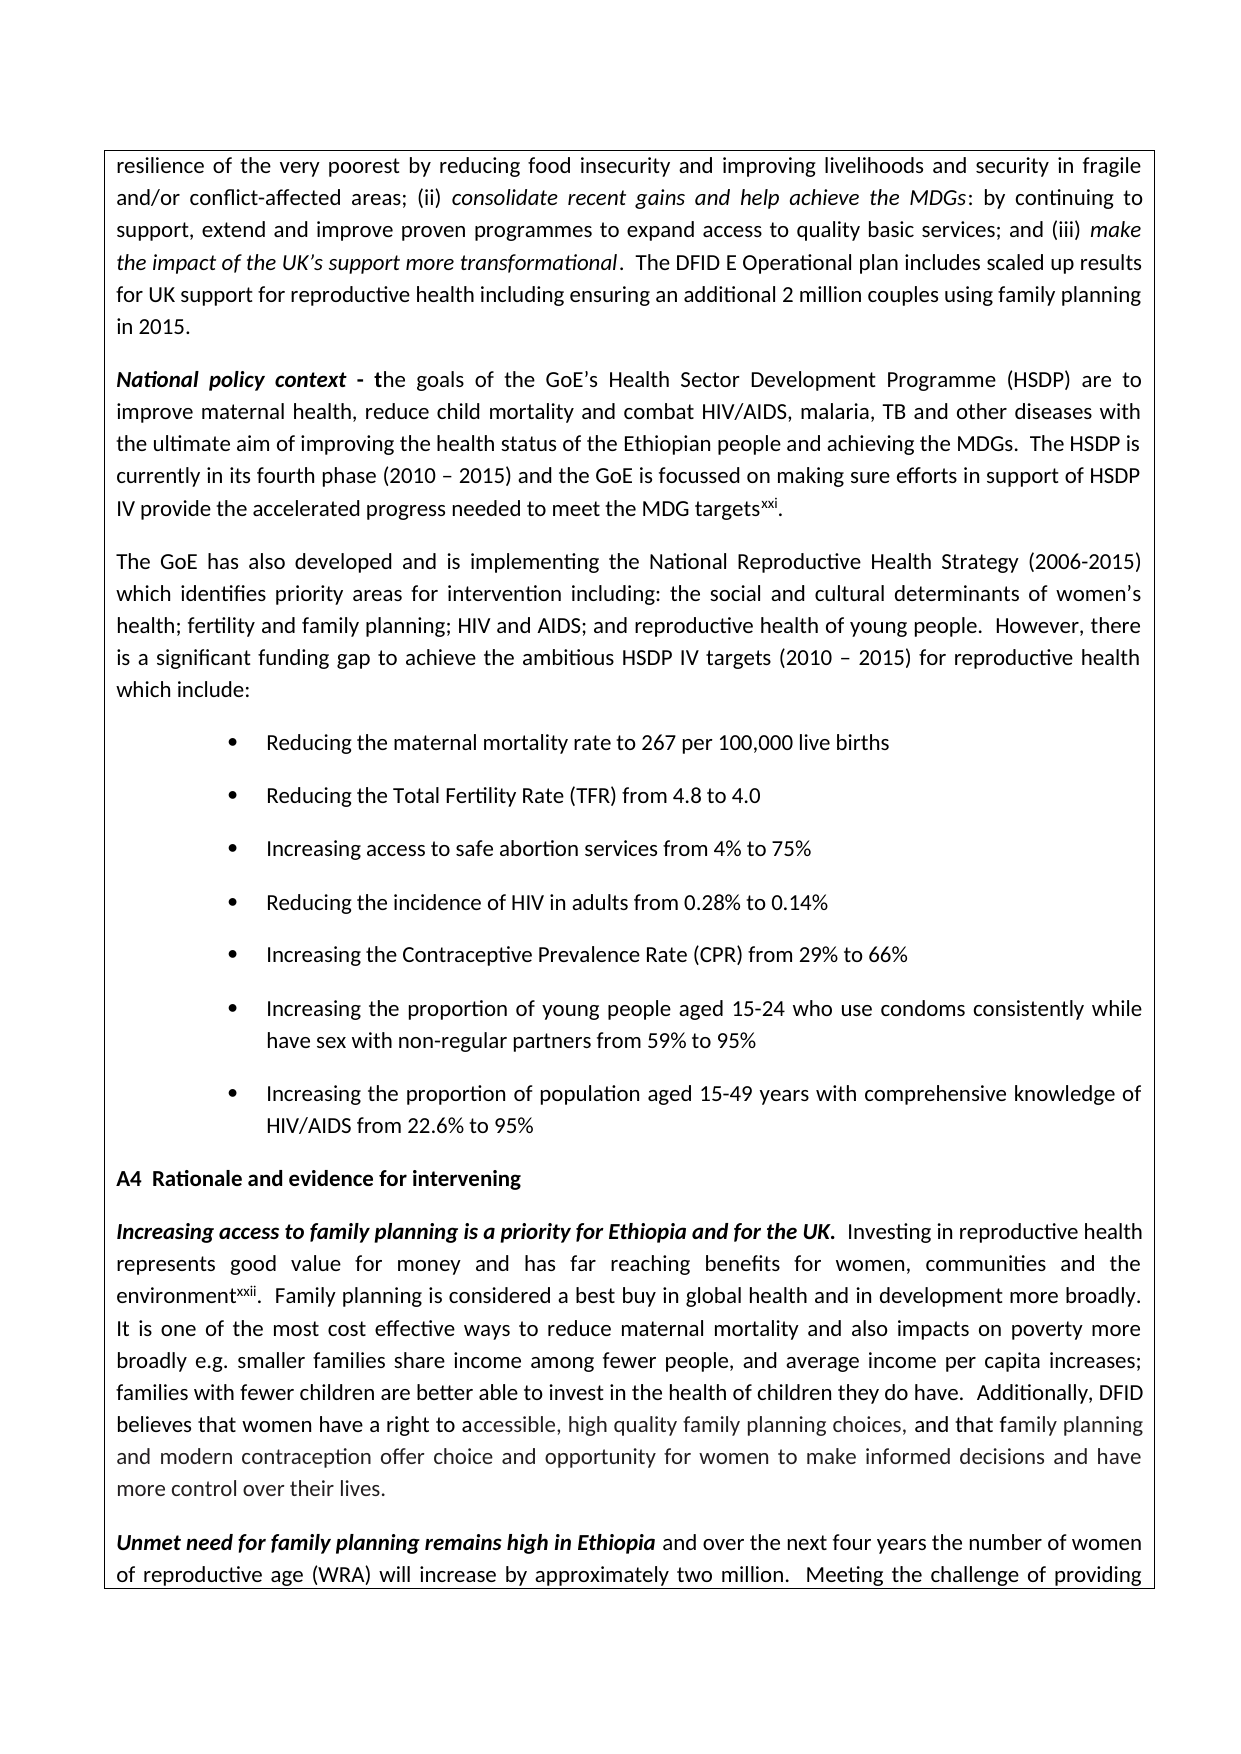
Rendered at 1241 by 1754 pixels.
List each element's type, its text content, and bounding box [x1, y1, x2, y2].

table_header A. Context and need for a DFID intervention A1 The Ethiopian Context Ethiopia matters to the UK for a range of development, foreign policy and security priorities. It is populous, poor, vulnerable but comparatively stable in the Horn of Africa. From a low base, Ethiopia’s growth and expansion of basic services in recent years have been among the most impressive in Africa. The UK Government has an opportunity to make our support more transformational and accelerate Ethiopia’s graduation from aid dependency. The Government of Ethiopia (GoE) is capable and committed to growth and development, and is a proven partner in making rapid progress towards the Millennium Development Goals (MDGs). But its approach to political governance presents both substantive challenges to sustainable development and reputational risks to partners. Ethiopia lies at the heart of an unstable region that has experienced almost continuous conflict and environmental shocks in recent decades. Ethiopia and its neighbours – including Somalia, Sudan and Eritrea – languish at the bottom of the Human Development Index. Poverty and instability in the Horn of Africa are among the drivers of migration to Europe, and also contribute to an environment in which fundamentalism and radicalisation can prosper. UK interests in the region include progress towards the MDGs, resolving conflict, bolstering stability, accelerating sustainable growth and development, mitigating the impact of climate change, tackling migration, and countering terrorism. A stable, secure and prosperous Ethiopia is critical to UK interests. Ethiopia has come a long way in a short time, and has achieved stability through decentralised regional government. But Ethiopia has yet to successfully manage its democratic transition. The Ethiopian People’s Revolutionary Democratic Front (EPRDF) took power in 1991 and have held it since then. They have made progress towards a functioning democracy and respect for human rights, but there is still a long way to go. Ethiopia has a capable government that is demonstrably committed to addressing poverty, with an impressive record of pro-poor spending, sound financial management and relatively little corruption. Prime Minister Meles and others in GoE play a role on global issues, including climate change, reform of the international financial architecture, and global health. Ethiopia has made impressive progress towards the MDGs. In the last five years, with substantial support from the UK and others, Ethiopia has: halved the incidence of malaria; deployed 34,000 more health extension workers; doubled the immunisation rate; rolled out an innovative social safety net to protect almost 8 million of the most vulnerable people; and put 4 million more children in primary school. Strong macroeconomic leadership has helped Ethiopia achieve annual growth of over 7 per cent for the last decade. GoE’s new Growth and Transformation Plan (GTP) targets a doubling of the economy and achievement of the MDGs by 2015, and a greater (if still limited) role for the private sector and accelerated industrialisation. The GTP provides a platform to align UK support with GoE’s ambitions, make it more transformational, and accelerate Ethiopia’s graduation from aid dependency. Despite recent progress, Ethiopia remains one of the world’s poorest countries, with more than 30 million people living in extreme poverty. It is comparatively under-aided, receiving less than the African average per capita aid. Strong progress towards some of the MDGs is from a very low base, and will be difficult to maintain as the needs of harder to reach populations are prioritised. Population momentum will see the current estimated population of 83 million people rise to around 120 million by 2030, which is likely to be accompanied by rapid urban growth. Ethnic nationalism and underdevelopment fuel instability and insurgency in parts of the Ethiopian periphery, threatening the delivery of Ethiopia’s development objectives. External shocks, including climate change and fluctuating commodity prices, threaten growth. Ethiopia was badly affected by the oil and food price shocks in 2008, and will find it difficult to avoid price rises as global prices rise again in 2011. Ethiopia can absorb more aid and use it well. DFID is a leader within the development community, championing results, aid effectiveness and transparency. DFID works closely with UK Government partners in pursuit of shared objectives for a stable, secure and prosperous Ethiopia. A2 The Ethiopian reproductive health context Ethiopia’s health needs are vast and reflect the high poverty levels and difficult past. In the last decade real improvements have been seen in health services and outcomes, but this was from a very low baseline. Whilst the burden of disease in Ethiopia has not been systematically measured in recent years at the national level, the results of a study of the burden of disease in a rural area of Ethiopia showed that communicable, maternal, perinatal and nutritional problems contributed to 72% of the total Disability Adjusted Life Years (DALYs) lost; non-communicable diseases contributed to 24% of the DALYs lost while the proportion of DALYs lost due to injuries was only 4%. The results were similar to previous estimates for countries in Sub-Saharan Africa. Table 1 below gives data for some key indicators compared with sub-Saharan Africa averages. Table 1 Key health and service delivery indicators in Ethiopia and the sub-Saharan Africa (SSA) average Significant achievements have been made in recent years in expanding access to services, and there is some evidence that the FMOH’s strategy of predominantly targeting efforts at the community level through the Health Extension Programme (HEP) may have moved Ethiopia onto an improved trend path at least for child mortality. In recent years the focus has been on construction, equipping and staffing at the Health Post and Health Centre levels. A total of more than 38,000 community level Health Extension Workers (HEW) have been trained and deployed to provide basic preventative and curative services from Health Posts in their villages. Largely as a result of the roll out of this HEW programme, gains have been seen in access to community level preventative and basic curative services over the last 5 years. The recently release preliminary data from the Ethiopian Demographic and Health Survey (EDHS 2011) indicates extraordinary progress in reducing under five mortality (from 123 per 1000 live births in 2005 to 88 in 2010), increasing the contraceptive prevalence rate (from 15% in 2005 to 29% in 2010) and improvements across the board in service delivery and nutrition indicatorsi. Despite this progress, the likelihood of Ethiopia reaching its health related MDGs, especially for maternal mortality, remains uncertain and will require an increased rate of progress. A projection of trends to 2015 show maternal mortality rates are falling steadily but not by enough to meet Ethiopia’s MDG targets (see Figure 1 below). Figure 1 Trends in Maternal Mortality Rate The best estimates suggest that over 22,000 women and girls die each year in Ethiopia (more than two women every hour) due to pregnancy related complications. The latest data (from 2005 – the 2010 EDHS data on maternal deaths is expected in the coming weeks), suggests that a woman in Ethiopia faces a 1 in 9 chance of dying of pregnancy related causes during her lifetime compared with a 1 in 8800 chance for a woman in the UK. Additionally, more than 500,000 Ethiopian women and girls suffer from disabilities caused by complications during pregnancy and childbirth each year. A recent facility survey documented the direct causes of maternal deaths in Ethiopia, the main causes being obstructed labour, ruptured uterus, pre-eclampsia and post partum haemorrhage. All of these are treatable with timely comprehensive emergency obstetric care (including the right equipment, drugs, and trained health workers). Behind the direct causes of maternal deaths are a number of factors that increase the likelihood of women dying in pregnancy and childbirth. In addition to limited access to safe delivery and emergency obstetric care (with serious disparities in access to health services between and within regions in Ethiopia), a number of other factors put women at risk of disability and death through complications of pregnancy or child birth including high fertility rates, limited access to safe abortion services, and factors related to the status of women and girls, including early marriage. Ethiopia's fertility rate of 4.8 births per woman is one of the highest in the world. Unmet need for family planning is estimated to be 25%i. As detailed above, it is estimated that the current estimated population of 83 million people is set rise to around 120 million by 2030.Early marriage is common in Ethiopia - about 1 in 5 Ethiopian women are married by their 15th birthday, and 17% of girls aged 15-19 have already become mothers or are pregnant with their first child. Girls who bear children before they are 15 years old are five times more likely to die from pregnancy related causes (compared to older mothers). It is estimated that in 2008 one in ten pregnancies in Ethiopia ended in abortion - an estimated 382,500 induced abortions. Less than 40% of these were performed safely. In the same year 52,600 women received care in a health facility for complications of unsafe abortion including bleeding and infections. Estimates of maternal deaths due to unsafe abortions vary from 6% to around 30% of maternal deaths. There are also broader reproductive health concerns including prevention, treatment and care of HIV and AIDs. Whilst HIV prevalence in Ethiopia is lower than many sub-Saharan African countries at, estimated at 2.4%, an estimated 1.1 million people in Ethiopia are living with HIV and AIDS. The epidemic is concentrated in urban areas (including peri-urban and small towns) (prevalence is estimated at 7.7 % in urban areas), with 9.3% prevalence among urban women and 6.2% prevalence among urban men – a female to male ratio of 1.5 to 1. A national survey focused on identifying people most at risk of infection is planned for this year, however based on current evidence it is clear that sex workers and their clients are amongst the most vulnerable. A3 The policy context There are clear imperatives for scaling up support for reproductive health in Ethiopia at the global level and within DFID’s Business Plan (2011 – 2015): Achieving the Millennium Development Goal targets - Given the size of the country and scale of the problem, achieving the health related MDG targets in Ethiopia will make a significant contribution to achieving the MDG targets in sub-Saharan Africa and globally. DFID’s Business Plan (2011-2015) commits to supporting actions to help achieve the MDGs, and lead international action to improve maternal health and family planning. Specifically, DFID has committed to embed in every relevant bilateral programme plans to double our impact in terms of the number of maternal and newborn lives saved, enable more couples to access modern methods of family planning over the next five years, and scale up our efforts to restrict the spread of major diseases like HIV/AIDS. Subsequently, DFID has produced “Frameworks for Results” on Reproductive, Maternal, Neonatal and Child Health which lay out DFID’s commitment to scale up action and results in these areas. DFID’s Strategic Vision for Women and Girls includes delaying first pregnancy and supporting safe childbirth as one of the four pillars for action to enable girls to fulfil their potential. DFID Ethiopia’s Operational plan sets out its vision to (i) protect the most vulnerable: by building the resilience of the very poorest by reducing food insecurity and improving livelihoods and security in fragile and/or conflict-affected areas; (ii) consolidate recent gains and help achieve the MDGs: by continuing to support, extend and improve proven programmes to expand access to quality basic services; and (iii) make the impact of the UK’s support more transformational. The DFID E Operational plan includes scaled up results for UK support for reproductive health including ensuring an additional 2 million couples using family planning in 2015. National policy context - the goals of the GoE’s Health Sector Development Programme (HSDP) are to improve maternal health, reduce child mortality and combat HIV/AIDS, malaria, TB and other diseases with the ultimate aim of improving the health status of the Ethiopian people and achieving the MDGs. The HSDP is currently in its fourth phase (2010 – 2015) and the GoE is focussed on making sure efforts in support of HSDP IV provide the accelerated progress needed to meet the MDG targets. The GoE has also developed and is implementing the National Reproductive Health Strategy (2006-2015) which identifies priority areas for intervention including: the social and cultural determinants of women’s health; fertility and family planning; HIV and AIDS; and reproductive health of young people. However, there is a significant funding gap to achieve the ambitious HSDP IV targets (2010 – 2015) for reproductive health which include: Reducing the maternal mortality rate to 267 per 100,000 live births Reducing the Total Fertility Rate (TFR) from 4.8 to 4.0 Increasing access to safe abortion services from 4% to 75% Reducing the incidence of HIV in adults from 0.28% to 0.14% Increasing the Contraceptive Prevalence Rate (CPR) from 29% to 66% Increasing the proportion of young people aged 15-24 who use condoms consistently while have sex with non-regular partners from 59% to 95% Increasing the proportion of population aged 15-49 years with comprehensive knowledge of HIV/AIDS from 22.6% to 95% A4 Rationale and evidence for intervening Increasing access to family planning is a priority for Ethiopia and for the UK. Investing in reproductive health represents good value for money and has far reaching benefits for women, communities and the environment. Family planning is considered a best buy in global health and in development more broadly. It is one of the most cost effective ways to reduce maternal mortality and also impacts on poverty more broadly e.g. smaller families share income among fewer people, and average income per capita increases; families with fewer children are better able to invest in the health of children they do have. Additionally, DFID believes that women have a right to accessible, high quality family planning choices, and that family planning and modern contraception offer choice and opportunity for women to make informed decisions and have more control over their lives. Unmet need for family planning remains high in Ethiopia and over the next four years the number of women of reproductive age (WRA) will increase by approximately two million. Meeting the challenge of providing services to this growing number of women will not be easy. WRA are not a homogenous group and require different reproductive health products and services depending on their age, marital status, sexual behaviour and other factors. Current barriers to couples using contraceptives include: gaps in access to and quality of services including lack of consistent supply of products, awareness and understanding, and cultural and religious beliefs. Figure 2 below illustrates the high unmet need for family planning compared with other low and middle income countries. ‘Space’ and ‘limit’ refer to the conscious efforts of a couple to limit or space the number of children they have through the use of family planning. Figure 2 Unmet need for family planning in selected low and middle income countries where DFID is working DFID is planning to scale up support for health in Ethiopia including ensuring accelerated progress in reproductive health and malaria. The bulk of DFID’s will be provided through the Government of Ethiopia to deliver HSDP IV and strengthen health systems and services. Our resources, relationships and instruments allow us to complement this broader support with focussed efforts to give a big push and ensure greater impact on reproductive health which is a priority for the UK Government and for the Government of Ethiopia. Quick wins can be made by helping couples avoid unintended pregnancies and improving the reproductive choices of women and girls. Government of Ethiopia strategies for increasing reproductive choices include scaling up community and facility based family planning services, social marketing of reproductive health commodities through non-state outlets, increased community involvement in health services and strengthening adolescent and youth friendly services. Their strategy for HIV prevention focuses predominantly on reaching those most at risk of infection. DFID has been supporting the supply of RH commodities over the last six years in Ethiopia through a social marketing programme. In recent years this targeted support has complemented our support to broader health systems and services and responds to a significant shortage of resources in the health sector and for reproductive health specifically. The outputs of DFID’s investment of £8 million over the last three years has included more than 118 million male condoms, more than 5 million cycles of oral contraceptives, more than 3 million injectable contraceptives. According to the Marie Stopes Impact Calendar (recognised by DFID) these are estimated to have averted more than a million unintended pregnancies, more than 4000 maternal deaths and approximately 170,000 unsafe abortions. No other donors are currently planning to scale up their support for reproductive health in Ethiopia. A5 Consequences of not intervening Without this proposed funding for reproductive health commodities in Ethiopia, to 2015 it is estimated that there will be: More than 8000 more maternal deaths 2.5 million more unintended pregnancies 240,000 more abortions Between 35,000 and 100,000 more transmissions of HIV infection [105, 151, 1154, 1588]
